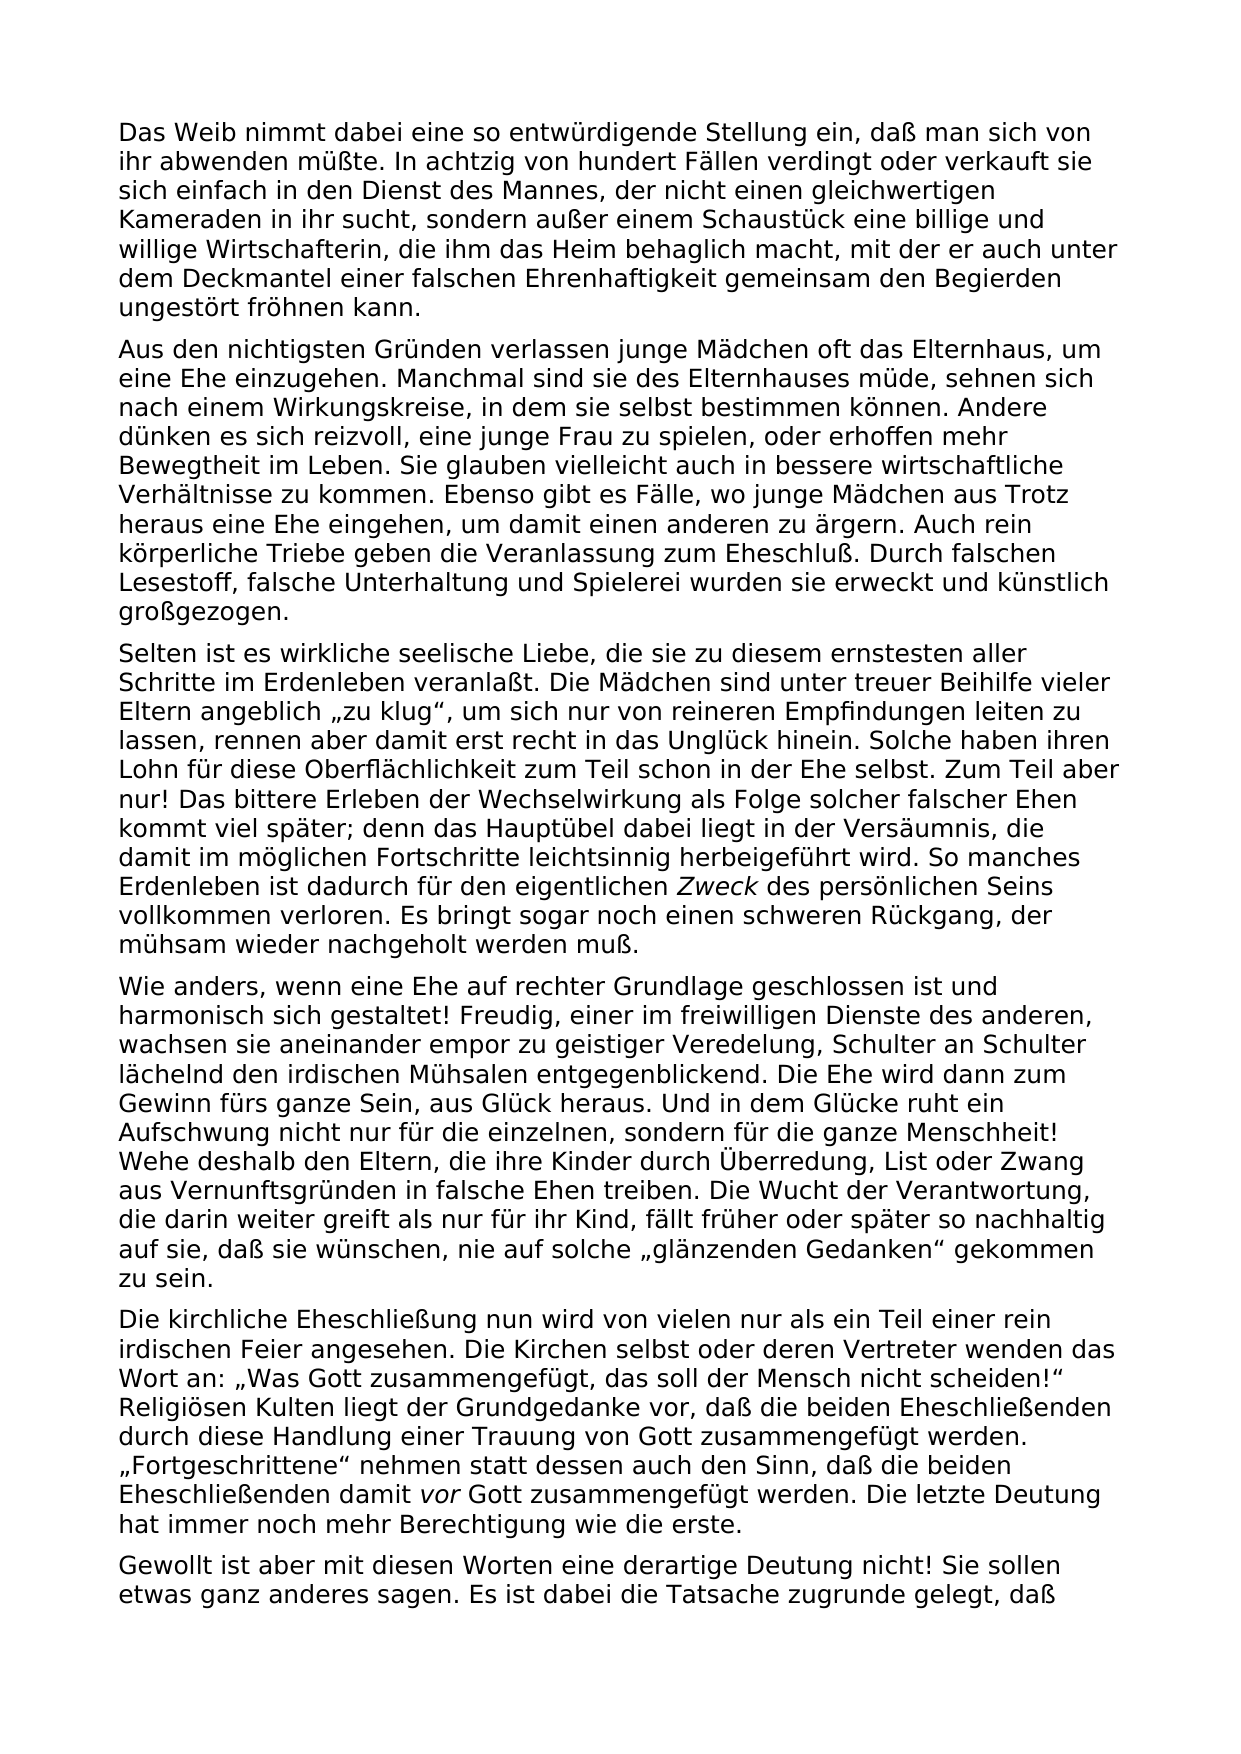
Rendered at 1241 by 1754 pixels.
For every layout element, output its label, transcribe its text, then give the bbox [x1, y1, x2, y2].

text Die kirchliche Eheschließung nun wird von vielen nur als ein Teil einer rein irdischen Feier angesehen. Die Kirchen selbst oder deren Vertreter wenden das Wort an: „Was Gott zusammengefügt, das soll der Mensch nicht scheiden!“ Religiösen Kulten liegt der Grundgedanke vor, daß die beiden Eheschließenden durch diese Handlung einer Trauung von Gott zusammengefügt werden. „Fortgeschrittene“ nehmen statt dessen auch den Sinn, daß die beiden Eheschließenden damit vor Gott zusammengefügt werden. Die letzte Deutung hat immer noch mehr Berechtigung wie die erste. [118, 1306, 1122, 1539]
text Das Weib nimmt dabei eine so entwürdigende Stellung ein, daß man sich von ihr abwenden müßte. In achtzig von hundert Fällen verdingt oder verkauft sie sich einfach in den Dienst des Mannes, der nicht einen gleichwertigen Kameraden in ihr sucht, sondern außer einem Schaustück eine billige und willige Wirtschafterin, die ihm das Heim behaglich macht, mit der er auch unter dem Deckmantel einer falschen Ehrenhaftigkeit gemeinsam den Begierden ungestört fröhnen kann. [118, 118, 1122, 322]
text Wie anders, wenn eine Ehe auf rechter Grundlage geschlossen ist und harmonisch sich gestaltet! Freudig, einer im freiwilligen Dienste des anderen, wachsen sie aneinander empor zu geistiger Veredelung, Schulter an Schulter lächelnd den irdischen Mühsalen entgegenblickend. Die Ehe wird dann zum Gewinn fürs ganze Sein, aus Glück heraus. Und in dem Glücke ruht ein Aufschwung nicht nur für die einzelnen, sondern für die ganze Menschheit! Wehe deshalb den Eltern, die ihre Kinder durch Überredung, List oder Zwang aus Vernunftsgründen in falsche Ehen treiben. Die Wucht der Verantwortung, die darin weiter greift als nur für ihr Kind, fällt früher oder später so nachhaltig auf sie, daß sie wünschen, nie auf solche „glänzenden Gedanken“ gekommen zu sein. [118, 972, 1122, 1293]
text Gewollt ist aber mit diesen Worten eine derartige Deutung nicht! Sie sollen etwas ganz anderes sagen. Es ist dabei die Tatsache zugrunde gelegt, daß [118, 1551, 1122, 1610]
text Aus den nichtigsten Gründen verlassen junge Mädchen oft das Elternhaus, um eine Ehe einzugehen. Manchmal sind sie des Elternhauses müde, sehnen sich nach einem Wirkungskreise, in dem sie selbst bestimmen können. Andere dünken es sich reizvoll, eine junge Frau zu spielen, oder erhoffen mehr Bewegtheit im Leben. Sie glauben vielleicht auch in bessere wirtschaftliche Verhältnisse zu kommen. Ebenso gibt es Fälle, wo junge Mädchen aus Trotz heraus eine Ehe eingehen, um damit einen anderen zu ärgern. Auch rein körperliche Triebe geben die Veranlassung zum Eheschluß. Durch falschen Lesestoff, falsche Unterhaltung und Spielerei wurden sie erweckt und künstlich großgezogen. [118, 335, 1122, 626]
text Selten ist es wirkliche seelische Liebe, die sie zu diesem ernstesten aller Schritte im Erdenleben veranlaßt. Die Mädchen sind unter treuer Beihilfe vieler Eltern angeblich „zu klug“, um sich nur von reineren Empfindungen leiten zu lassen, rennen aber damit erst recht in das Unglück hinein. Solche haben ihren Lohn für diese Oberflächlichkeit zum Teil schon in der Ehe selbst. Zum Teil aber nur! Das bittere Erleben der Wechselwirkung als Folge solcher falscher Ehen kommt viel später; denn das Hauptübel dabei liegt in der Versäumnis, die damit im möglichen Fortschritte leichtsinnig herbeigeführt wird. So manches Erdenleben ist dadurch für den eigentlichen Zweck des persönlichen Seins vollkommen verloren. Es bringt sogar noch einen schweren Rückgang, der mühsam wieder nachgeholt werden muß. [118, 639, 1122, 960]
